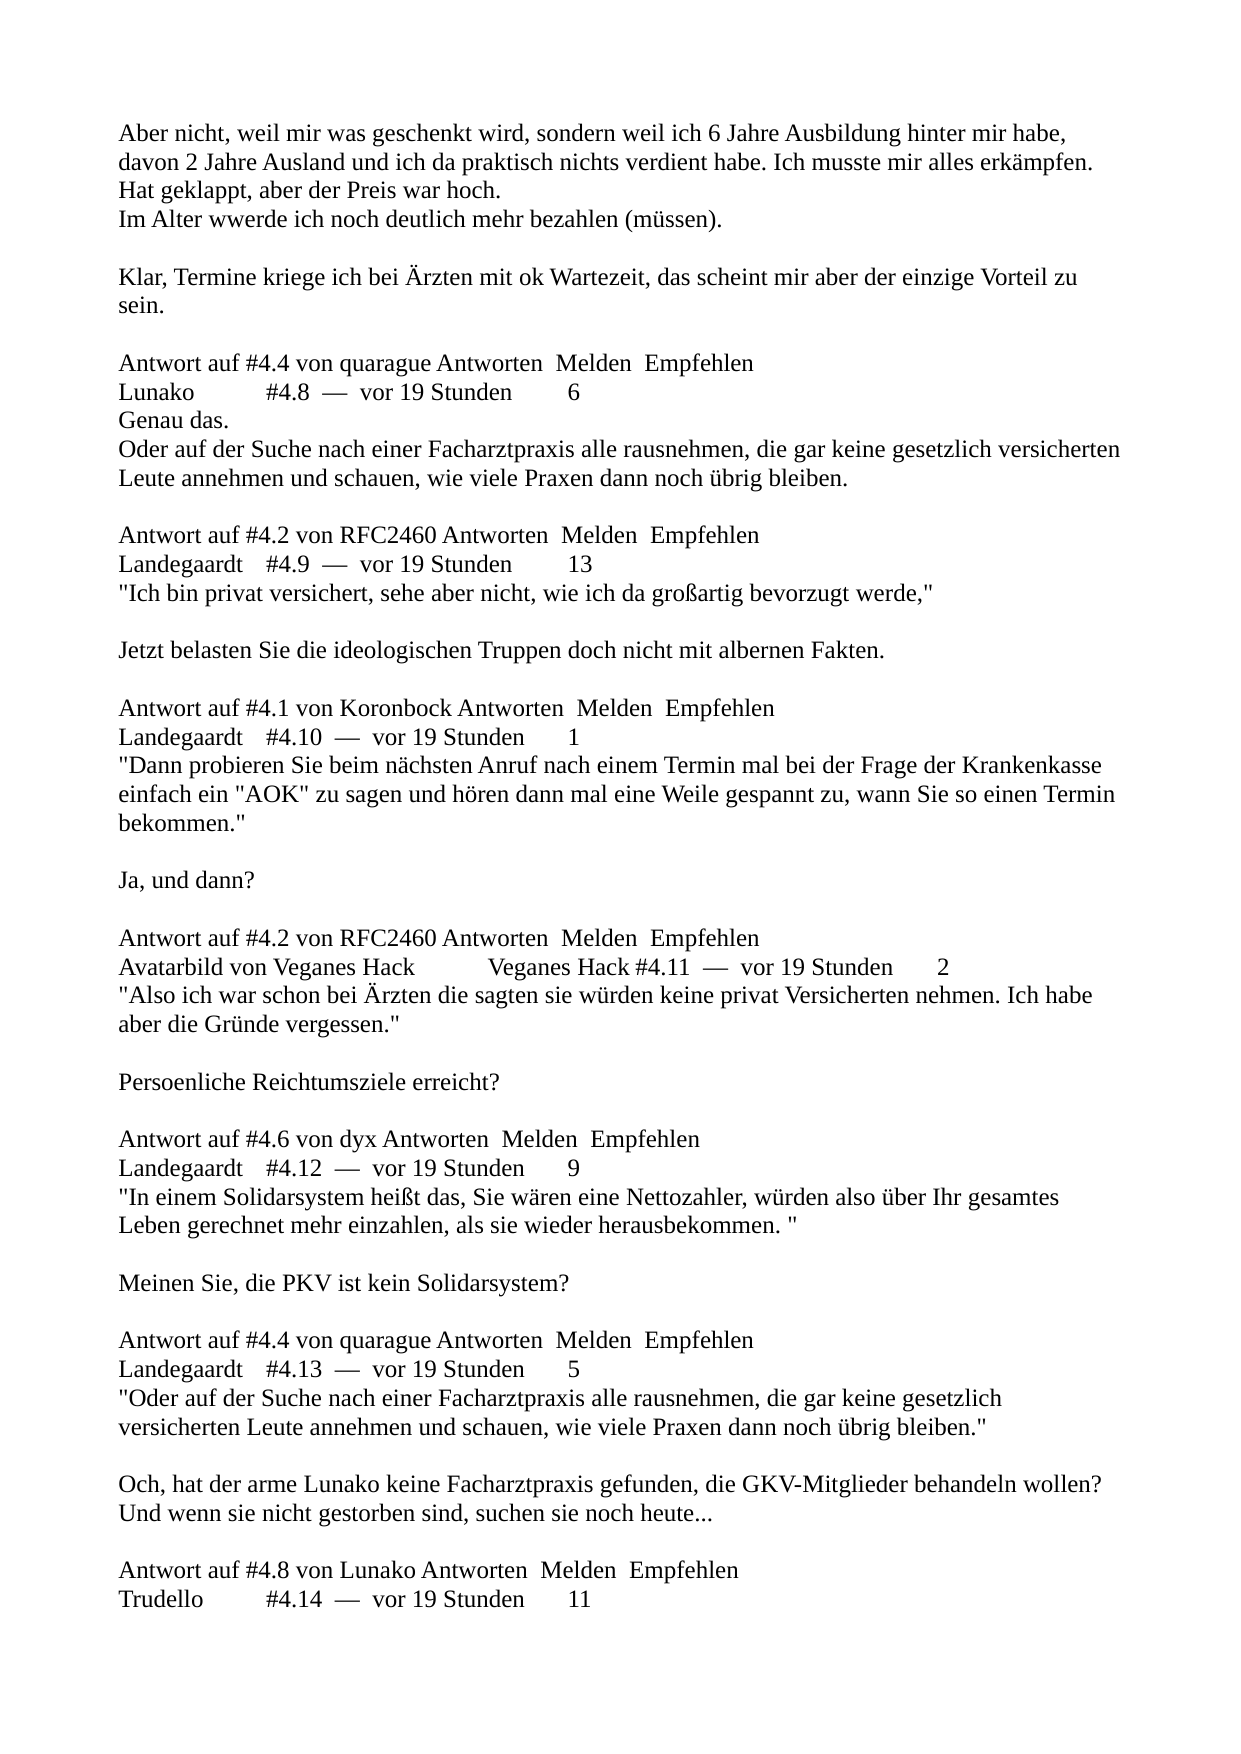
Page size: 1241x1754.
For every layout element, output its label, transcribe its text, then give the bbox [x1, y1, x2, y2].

text Antwort auf #4.1 von Koronbock Antworten Melden Empfehlen [118, 693, 1122, 722]
text Landegaardt #4.9 — vor 19 Stunden 13 [118, 549, 1122, 578]
text Antwort auf #4.4 von quarague Antworten Melden Empfehlen [118, 1326, 1122, 1354]
text "In einem Solidarsystem heißt das, Sie wären eine Nettozahler, würden also über Ihr gesamtes Leben gerechnet mehr einzahlen, als sie wieder herausbekommen. " [118, 1182, 1122, 1239]
text Genau das. [118, 406, 1122, 434]
text Aber nicht, weil mir was geschenkt wird, sondern weil ich 6 Jahre Ausbildung hinter mir habe, davon 2 Jahre Ausland und ich da praktisch nichts verdient habe. Ich musste mir alles erkämpfen. Hat geklappt, aber der Preis war hoch. [118, 118, 1122, 204]
text Och, hat der arme Lunako keine Facharztpraxis gefunden, die GKV-Mitglieder behandeln wollen? [118, 1469, 1122, 1498]
text Avatarbild von Veganes Hack Veganes Hack #4.11 — vor 19 Stunden 2 [118, 952, 1122, 981]
text Ja, und dann? [118, 866, 1122, 894]
text Im Alter wwerde ich noch deutlich mehr bezahlen (müssen). [118, 204, 1122, 233]
text Landegaardt #4.12 — vor 19 Stunden 9 [118, 1153, 1122, 1182]
text Klar, Termine kriege ich bei Ärzten mit ok Wartezeit, das scheint mir aber der einzige Vorteil zu sein. [118, 262, 1122, 319]
text "Oder auf der Suche nach einer Facharztpraxis alle rausnehmen, die gar keine gesetzlich versicherten Leute annehmen und schauen, wie viele Praxen dann noch übrig bleiben." [118, 1383, 1122, 1441]
text Antwort auf #4.6 von dyx Antworten Melden Empfehlen [118, 1124, 1122, 1153]
text Lunako #4.8 — vor 19 Stunden 6 [118, 377, 1122, 406]
text "Ich bin privat versichert, sehe aber nicht, wie ich da großartig bevorzugt werde," [118, 578, 1122, 607]
text "Dann probieren Sie beim nächsten Anruf nach einem Termin mal bei der Frage der Krankenkasse einfach ein "AOK" zu sagen und hören dann mal eine Weile gespannt zu, wann Sie so einen Termin bekommen." [118, 751, 1122, 837]
text Landegaardt #4.10 — vor 19 Stunden 1 [118, 722, 1122, 751]
text Antwort auf #4.2 von RFC2460 Antworten Melden Empfehlen [118, 521, 1122, 549]
text Und wenn sie nicht gestorben sind, suchen sie noch heute... [118, 1498, 1122, 1527]
text Antwort auf #4.8 von Lunako Antworten Melden Empfehlen [118, 1556, 1122, 1584]
text Landegaardt #4.13 — vor 19 Stunden 5 [118, 1354, 1122, 1383]
text Persoenliche Reichtumsziele erreicht? [118, 1067, 1122, 1096]
text Meinen Sie, die PKV ist kein Solidarsystem? [118, 1268, 1122, 1297]
text Oder auf der Suche nach einer Facharztpraxis alle rausnehmen, die gar keine gesetzlich versicherten Leute annehmen und schauen, wie viele Praxen dann noch übrig bleiben. [118, 434, 1122, 492]
text Antwort auf #4.2 von RFC2460 Antworten Melden Empfehlen [118, 923, 1122, 952]
text Jetzt belasten Sie die ideologischen Truppen doch nicht mit albernen Fakten. [118, 636, 1122, 664]
text "Also ich war schon bei Ärzten die sagten sie würden keine privat Versicherten nehmen. Ich habe aber die Gründe vergessen." [118, 981, 1122, 1038]
text Trudello #4.14 — vor 19 Stunden 11 [118, 1584, 1122, 1613]
text Antwort auf #4.4 von quarague Antworten Melden Empfehlen [118, 348, 1122, 377]
